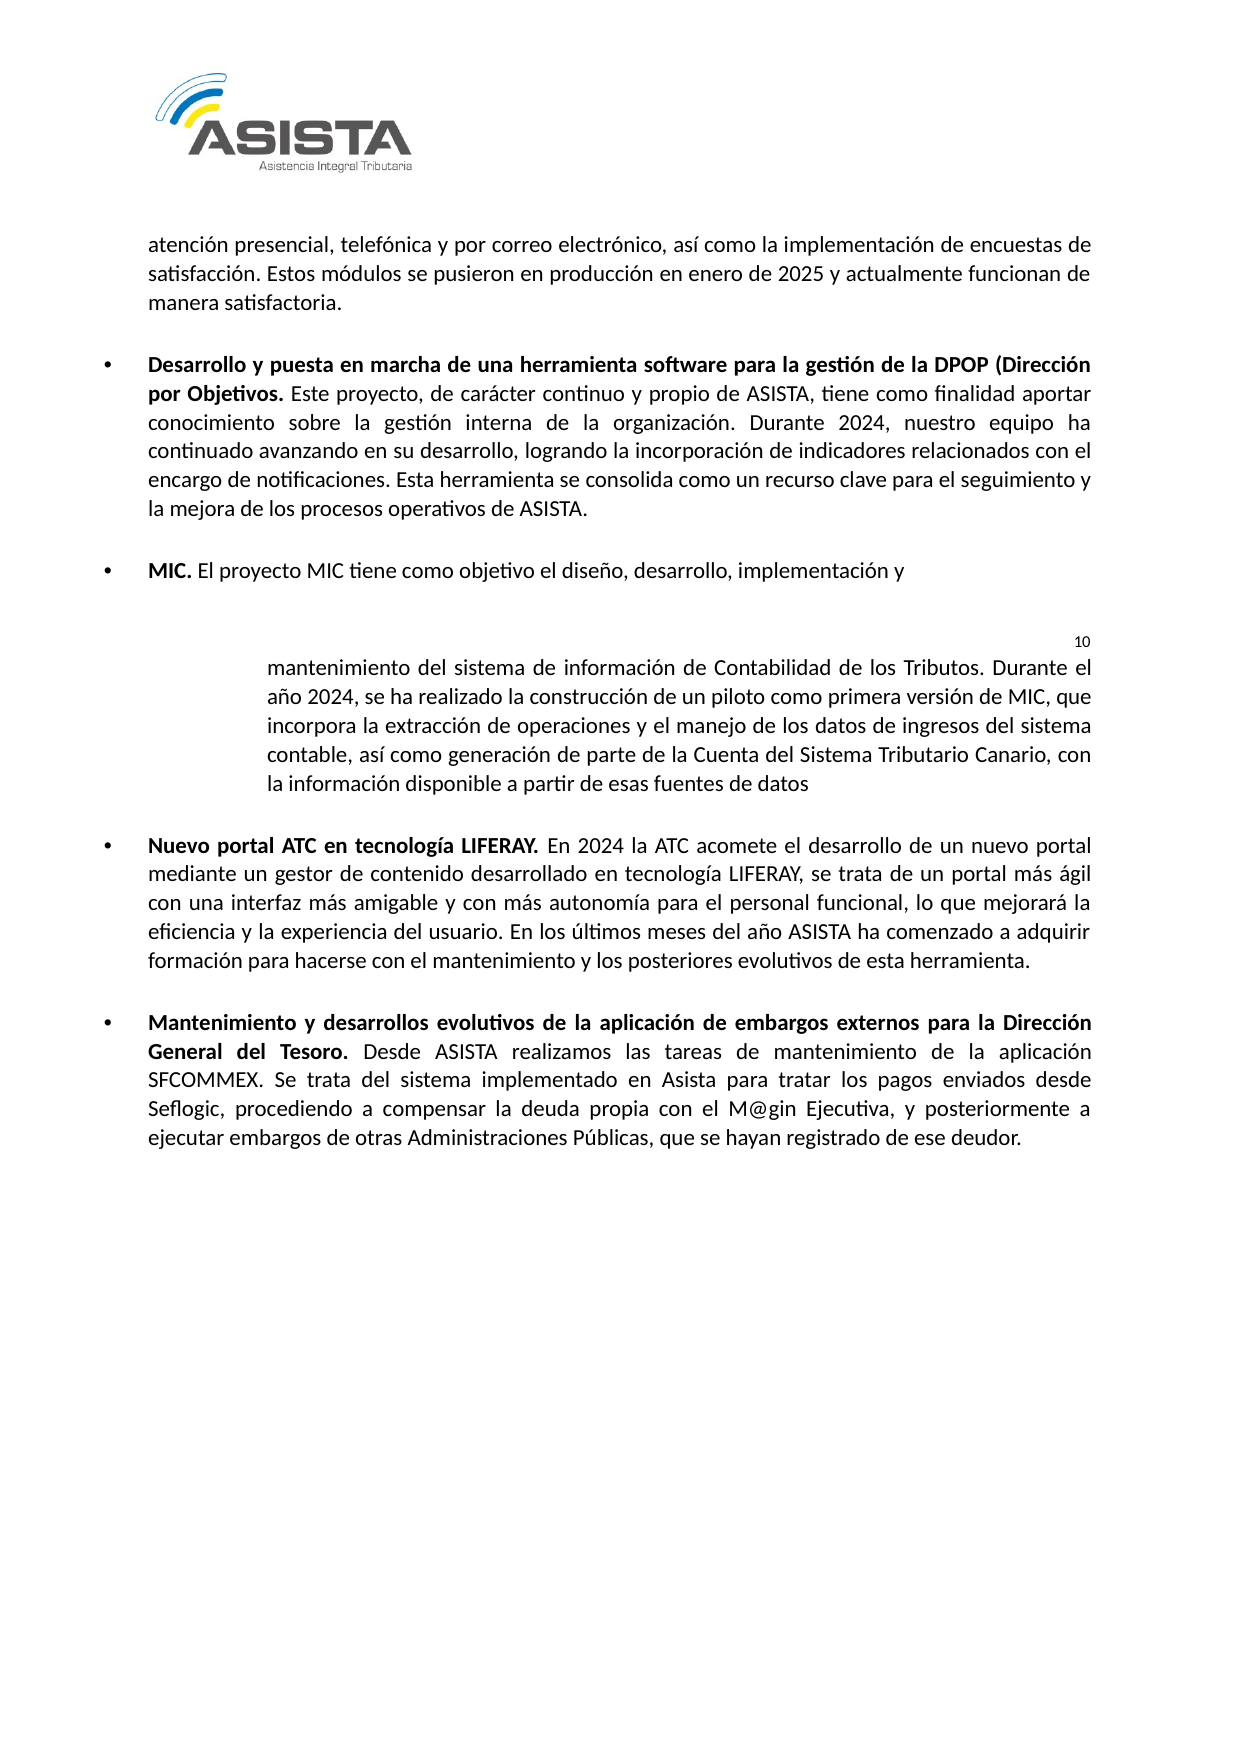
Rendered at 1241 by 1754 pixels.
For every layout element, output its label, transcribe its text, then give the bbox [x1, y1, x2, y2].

list Desarrollo y puesta en marcha de una herramienta software para la gestión de la DPOP (Dirección por Objetivos. Este proyecto, de carácter continuo y propio de ASISTA, tiene como finalidad aportar conocimiento sobre la gestión interna de la organización. Durante 2024, nuestro equipo ha continuado avanzando en su desarrollo, logrando la incorporación de indicadores relacionados con el encargo de notificaciones. Esta herramienta se consolida como un recurso clave para el seguimiento y la mejora de los procesos operativos de ASISTA. [103, 350, 1093, 522]
text 10 [149, 632, 1094, 652]
list Mantenimiento y desarrollos evolutivos de la aplicación de embargos externos para la Dirección General del Tesoro. Desde ASISTA realizamos las tareas de mantenimiento de la aplicación SFCOMMEX. Se trata del sistema implementado en Asista para tratar los pagos enviados desde Seflogic, procediendo a compensar la deuda propia con el M@gin Ejecutiva, y posteriormente a ejecutar embargos de otras Administraciones Públicas, que se hayan registrado de ese deudor. [103, 1008, 1093, 1151]
list Nuevo portal ATC en tecnología LIFERAY. En 2024 la ATC acomete el desarrollo de un nuevo portal mediante un gestor de contenido desarrollado en tecnología LIFERAY, se trata de un portal más ágil con una interfaz más amigable y con más autonomía para el personal funcional, lo que mejorará la eficiencia y la experiencia del usuario. En los últimos meses del año ASISTA ha comenzado a adquirir formación para hacerse con el mantenimiento y los posteriores evolutivos de esta herramienta. [103, 831, 1093, 974]
list atención presencial, telefónica y por correo electrónico, así como la implementación de encuestas de satisfacción. Estos módulos se pusieron en producción en enero de 2025 y actualmente funcionan de manera satisfactoria. [103, 231, 1093, 316]
text mantenimiento del sistema de información de Contabilidad de los Tributos. Durante el año 2024, se ha realizado la construcción de un piloto como primera versión de MIC, que incorpora la extracción de operaciones y el manejo de los datos de ingresos del sistema contable, así como generación de parte de la Cuenta del Sistema Tributario Canario, con la información disponible a partir de esas fuentes de datos [267, 653, 1093, 797]
list MIC. El proyecto MIC tiene como objetivo el diseño, desarrollo, implementación y [103, 556, 1093, 584]
